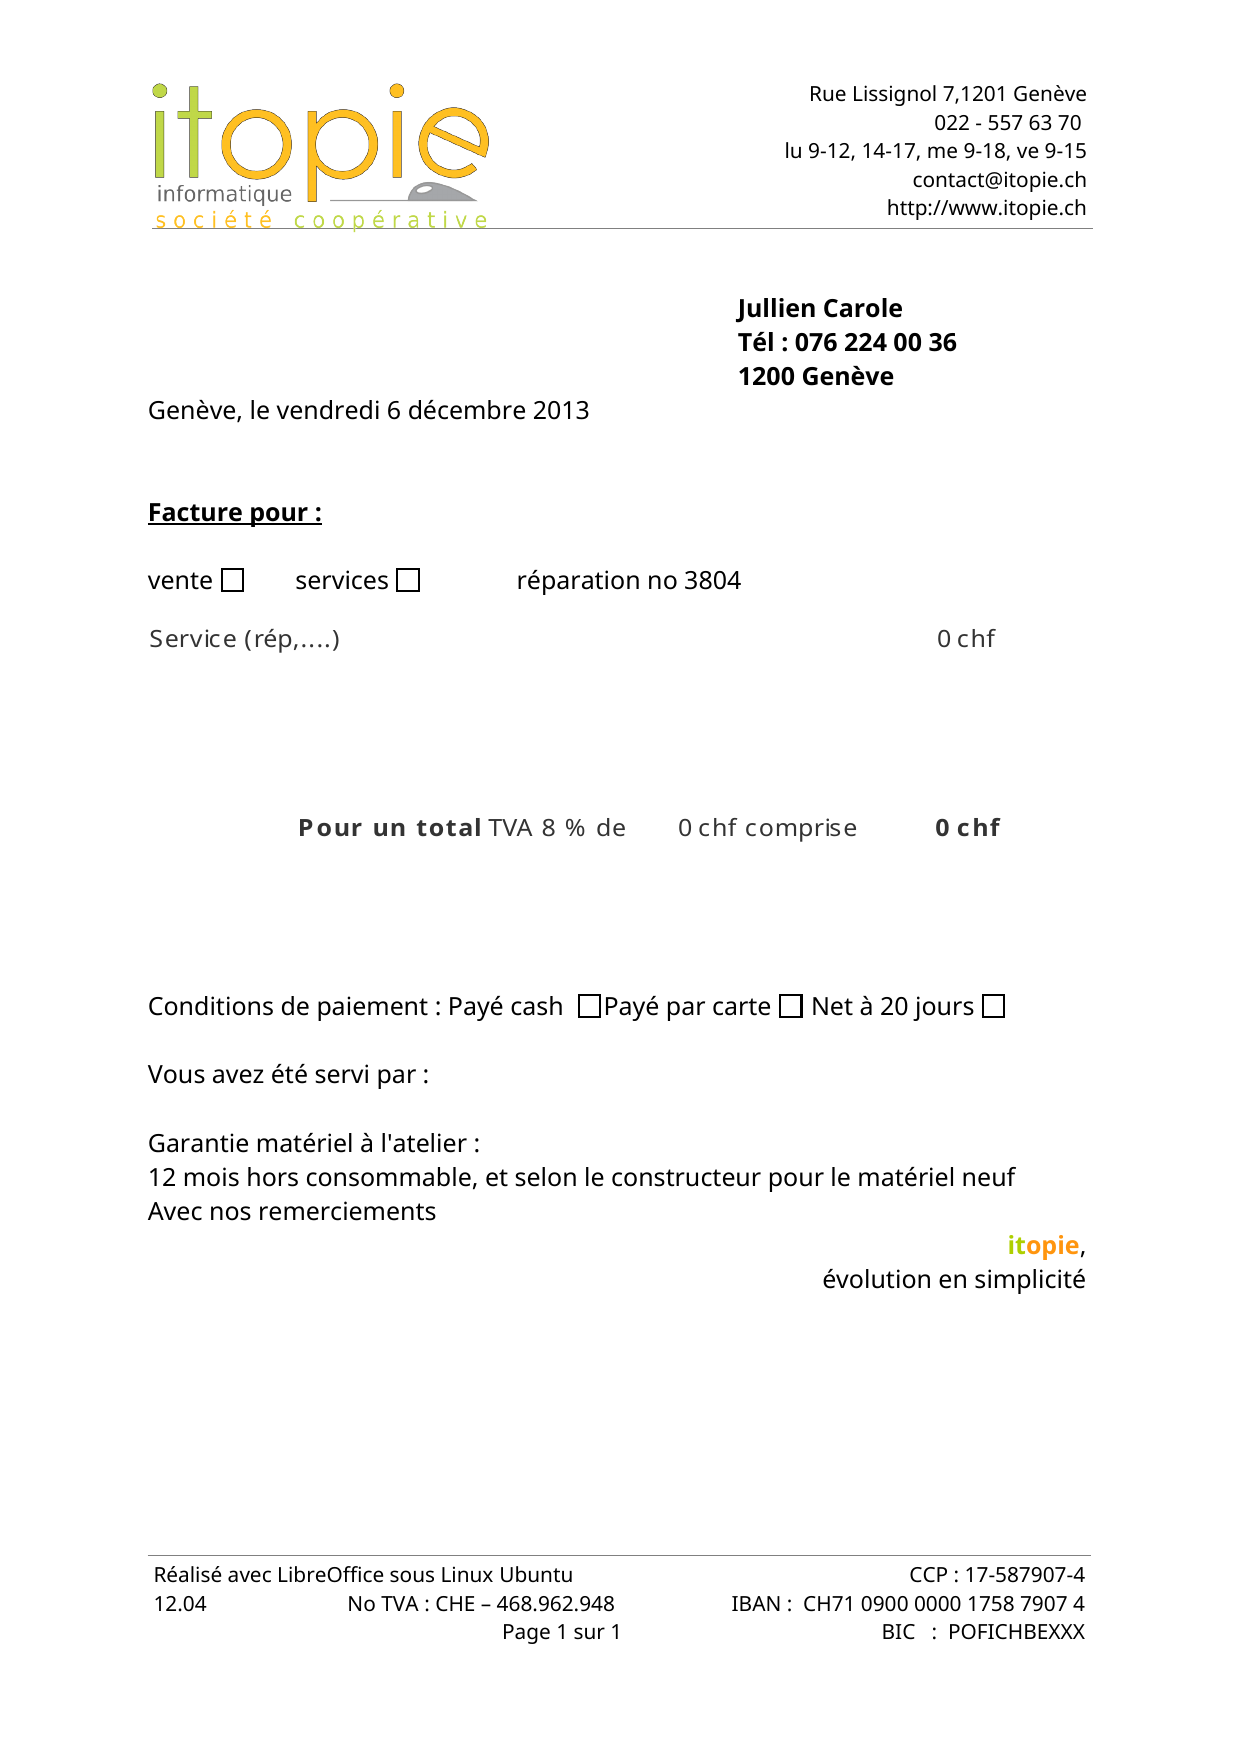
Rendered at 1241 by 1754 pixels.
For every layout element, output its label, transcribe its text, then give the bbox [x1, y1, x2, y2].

text Tél : 076 224 00 36 [148, 324, 1093, 358]
text Avec nos remerciements [148, 1193, 1093, 1227]
picture [138, 72, 500, 244]
text 12 mois hors consommable, et selon le constructeur pour le matériel neuf [148, 1159, 1093, 1193]
text Vous avez été servi par : [148, 1057, 1093, 1091]
text Garantie matériel à l'atelier : [148, 1125, 1093, 1159]
text Conditions de paiement : Payé cash Payé par carte Net à 20 jours [148, 989, 1093, 1023]
text 1200 Genève [148, 358, 1093, 392]
text itopie, [148, 1227, 1093, 1262]
text Jullien Carole [148, 290, 1093, 324]
text Facture pour : [148, 495, 1093, 529]
text vente services réparation no 3804 [148, 563, 1093, 597]
text évolution en simplicité [148, 1262, 1093, 1296]
text Genève, le vendredi 6 décembre 2013 [148, 392, 1093, 427]
